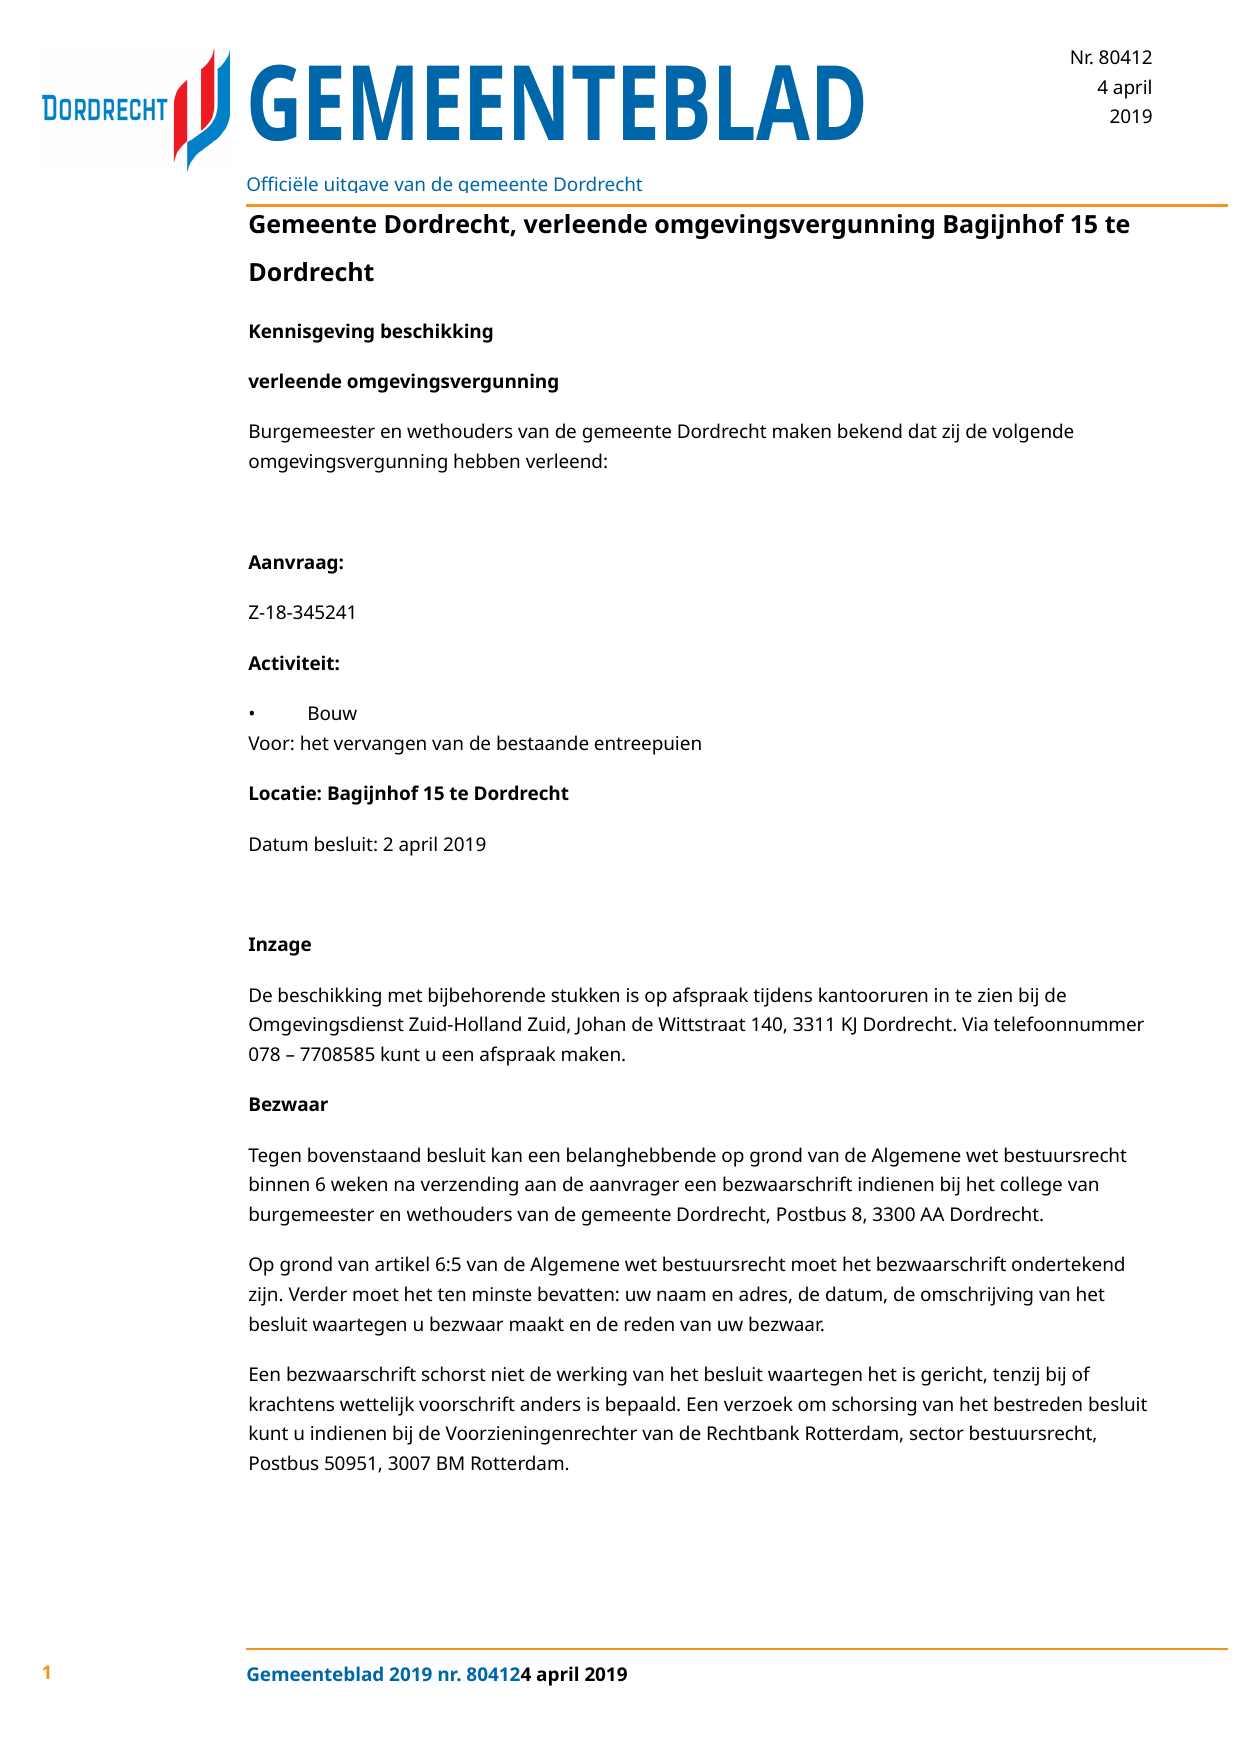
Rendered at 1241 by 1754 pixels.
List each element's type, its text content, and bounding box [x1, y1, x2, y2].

text verleende omgevingsvergunning [248, 368, 1152, 394]
text Op grond van artikel 6:5 van de Algemene wet bestuursrecht moet het bezwaarschrift ondertekend zijn. Verder moet het ten minste bevatten: uw naam en adres, de datum, de omschrijving van het besluit waartegen u bezwaar maakt en de reden van uw bezwaar. [248, 1252, 1152, 1337]
text Activiteit: [248, 650, 1152, 676]
text Burgemeester en wethouders van de gemeente Dordrecht maken bekend dat zij de volgende omgevingsvergunning hebben verleend: [248, 419, 1152, 474]
text Gemeente Dordrecht, verleende omgevingsvergunning Bagijnhof 15 te Dordrecht [248, 207, 1152, 288]
text Kennisgeving beschikking [248, 318, 1152, 344]
picture [41, 47, 231, 172]
text De beschikking met bijbehorende stukken is op afspraak tijdens kantooruren in te zien bij de Omgevingsdienst Zuid-Holland Zuid, Johan de Wittstraat 140, 3311 KJ Dordrecht. Via telefoonnummer 078 – 7708585 kunt u een afspraak maken. [248, 982, 1152, 1067]
list Bouw [248, 700, 1152, 726]
text Locatie: Bagijnhof 15 te Dordrecht [248, 780, 1152, 806]
text Tegen bovenstaand besluit kan een belanghebbende op grond van de Algemene wet bestuursrecht binnen 6 weken na verzending aan de aanvrager een bezwaarschrift indienen bij het college van burgemeester en wethouders van de gemeente Dordrecht, Postbus 8, 3300 AA Dordrecht. [248, 1142, 1152, 1227]
text Voor: het vervangen van de bestaande entreepuien [248, 730, 1152, 756]
text Aanvraag: [248, 549, 1152, 575]
text Een bezwaarschrift schorst niet de werking van het besluit waartegen het is gericht, tenzij bij of krachtens wettelijk voorschrift anders is bepaald. Een verzoek om schorsing van het bestreden besluit kunt u indienen bij de Voorzieningenrechter van de Rechtbank Rotterdam, sector bestuursrecht, Postbus 50951, 3007 BM Rotterdam. [248, 1361, 1152, 1476]
text Datum besluit: 2 april 2019 [248, 831, 1152, 857]
text Bezwaar [248, 1092, 1152, 1117]
text Z-18-345241 [248, 599, 1152, 625]
text Inzage [248, 932, 1152, 957]
